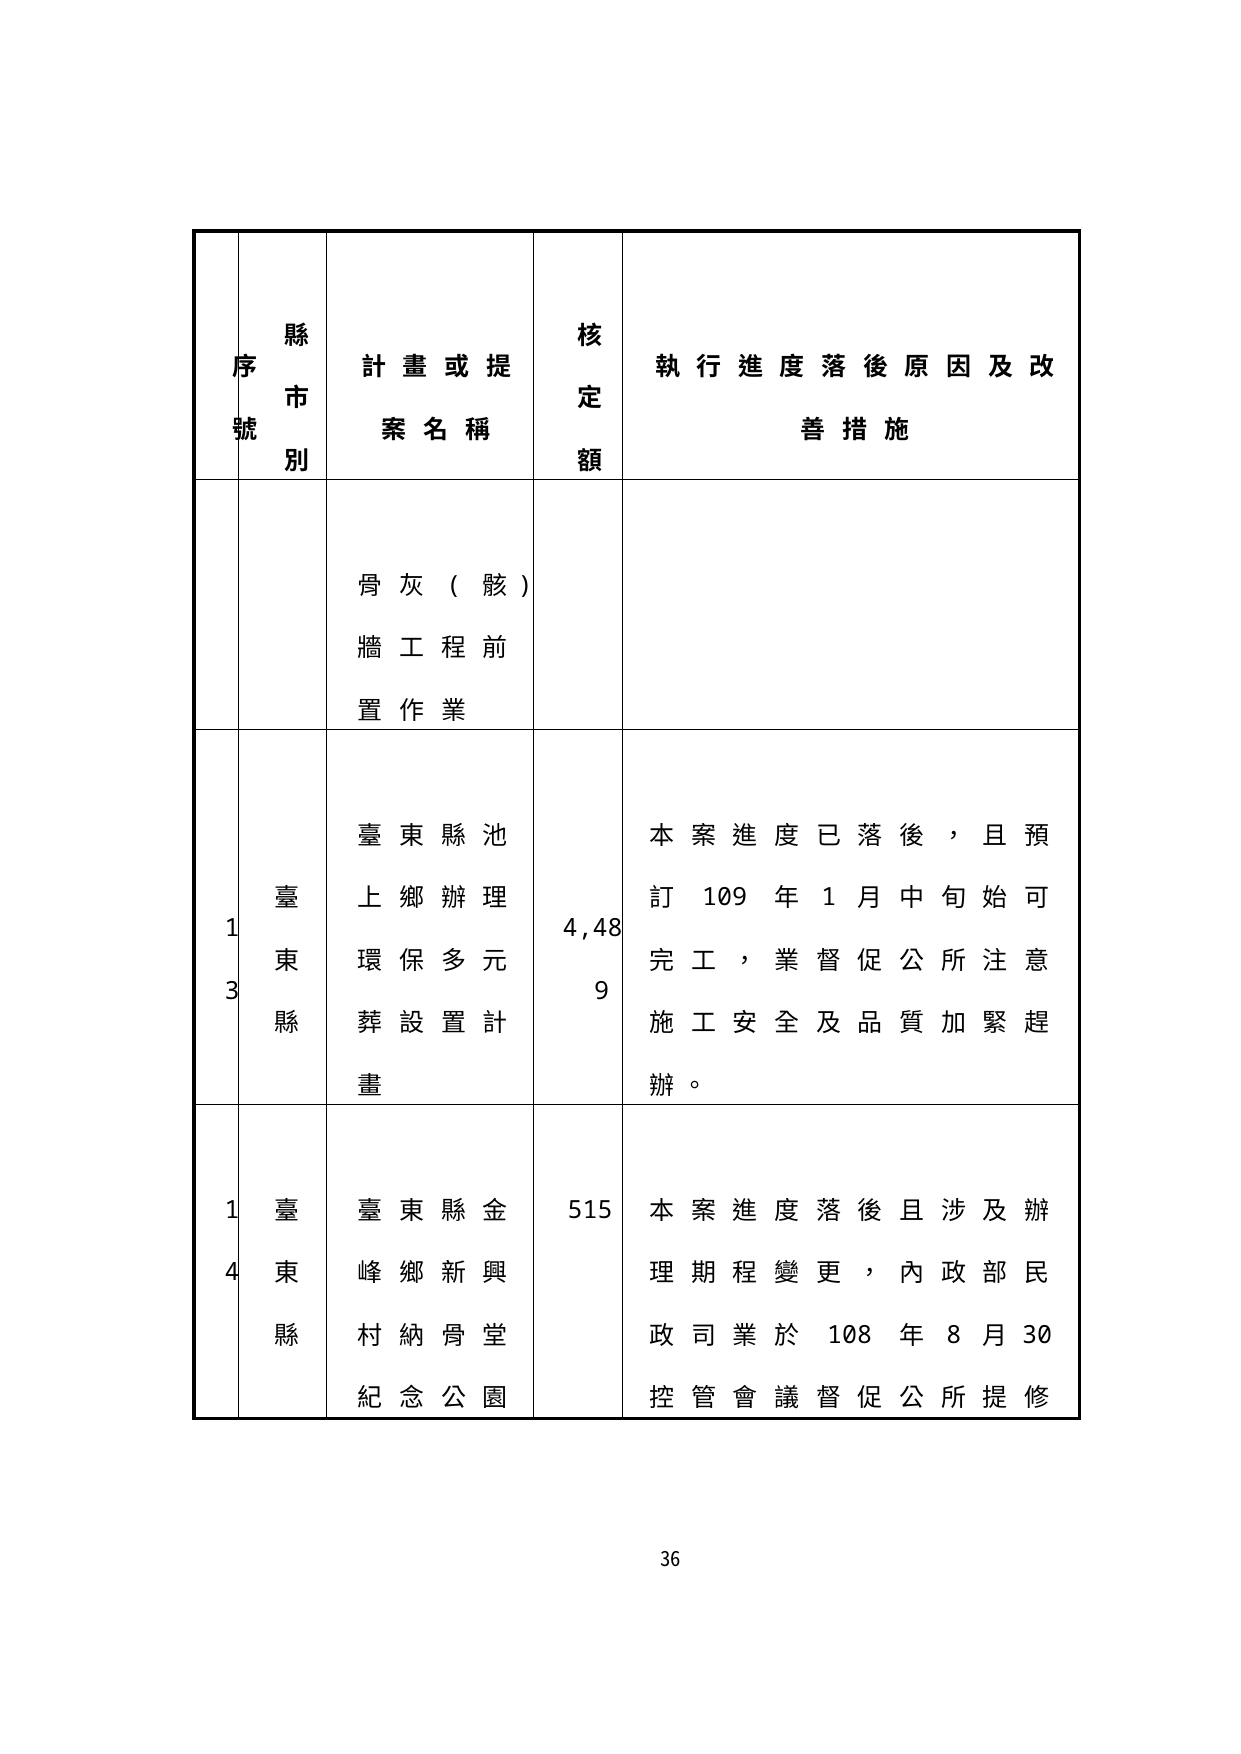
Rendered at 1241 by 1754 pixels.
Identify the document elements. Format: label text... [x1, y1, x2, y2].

table_cell 13 [196, 730, 238, 1104]
table_cell 本案進度落後且涉及辦理期程變更，內政部民政司業於108年8月30控管會議督促公所提修 [623, 1105, 1078, 1417]
table_cell [534, 480, 622, 729]
table_cell [196, 480, 238, 729]
table_cell 臺東縣 [239, 730, 326, 1104]
table_header 計畫或提案名稱 [327, 233, 533, 479]
table_cell 14 [196, 1105, 238, 1417]
table_cell 臺東縣金峰鄉新興村納骨堂紀念公園 [327, 1105, 533, 1417]
table_cell 本案進度已落後，且預訂109年1月中旬始可完工，業督促公所注意施工安全及品質加緊趕辦。 [623, 730, 1078, 1104]
table_cell 515 [534, 1105, 622, 1417]
table_header 序號 [196, 233, 238, 479]
table_cell 臺東縣池上鄉辦理環保多元葬設置計畫 [327, 730, 533, 1104]
table_cell [239, 480, 326, 729]
table_cell 4,489 [534, 730, 622, 1104]
table_header 縣市別 [239, 233, 326, 479]
table_cell 臺東縣 [239, 1105, 326, 1417]
table_header 執行進度落後原因及改善措施 [623, 233, 1078, 479]
table_header 核定額 [534, 233, 622, 479]
table_cell 骨灰(骸)牆工程前置作業 [327, 480, 533, 729]
table_cell [623, 480, 1078, 729]
